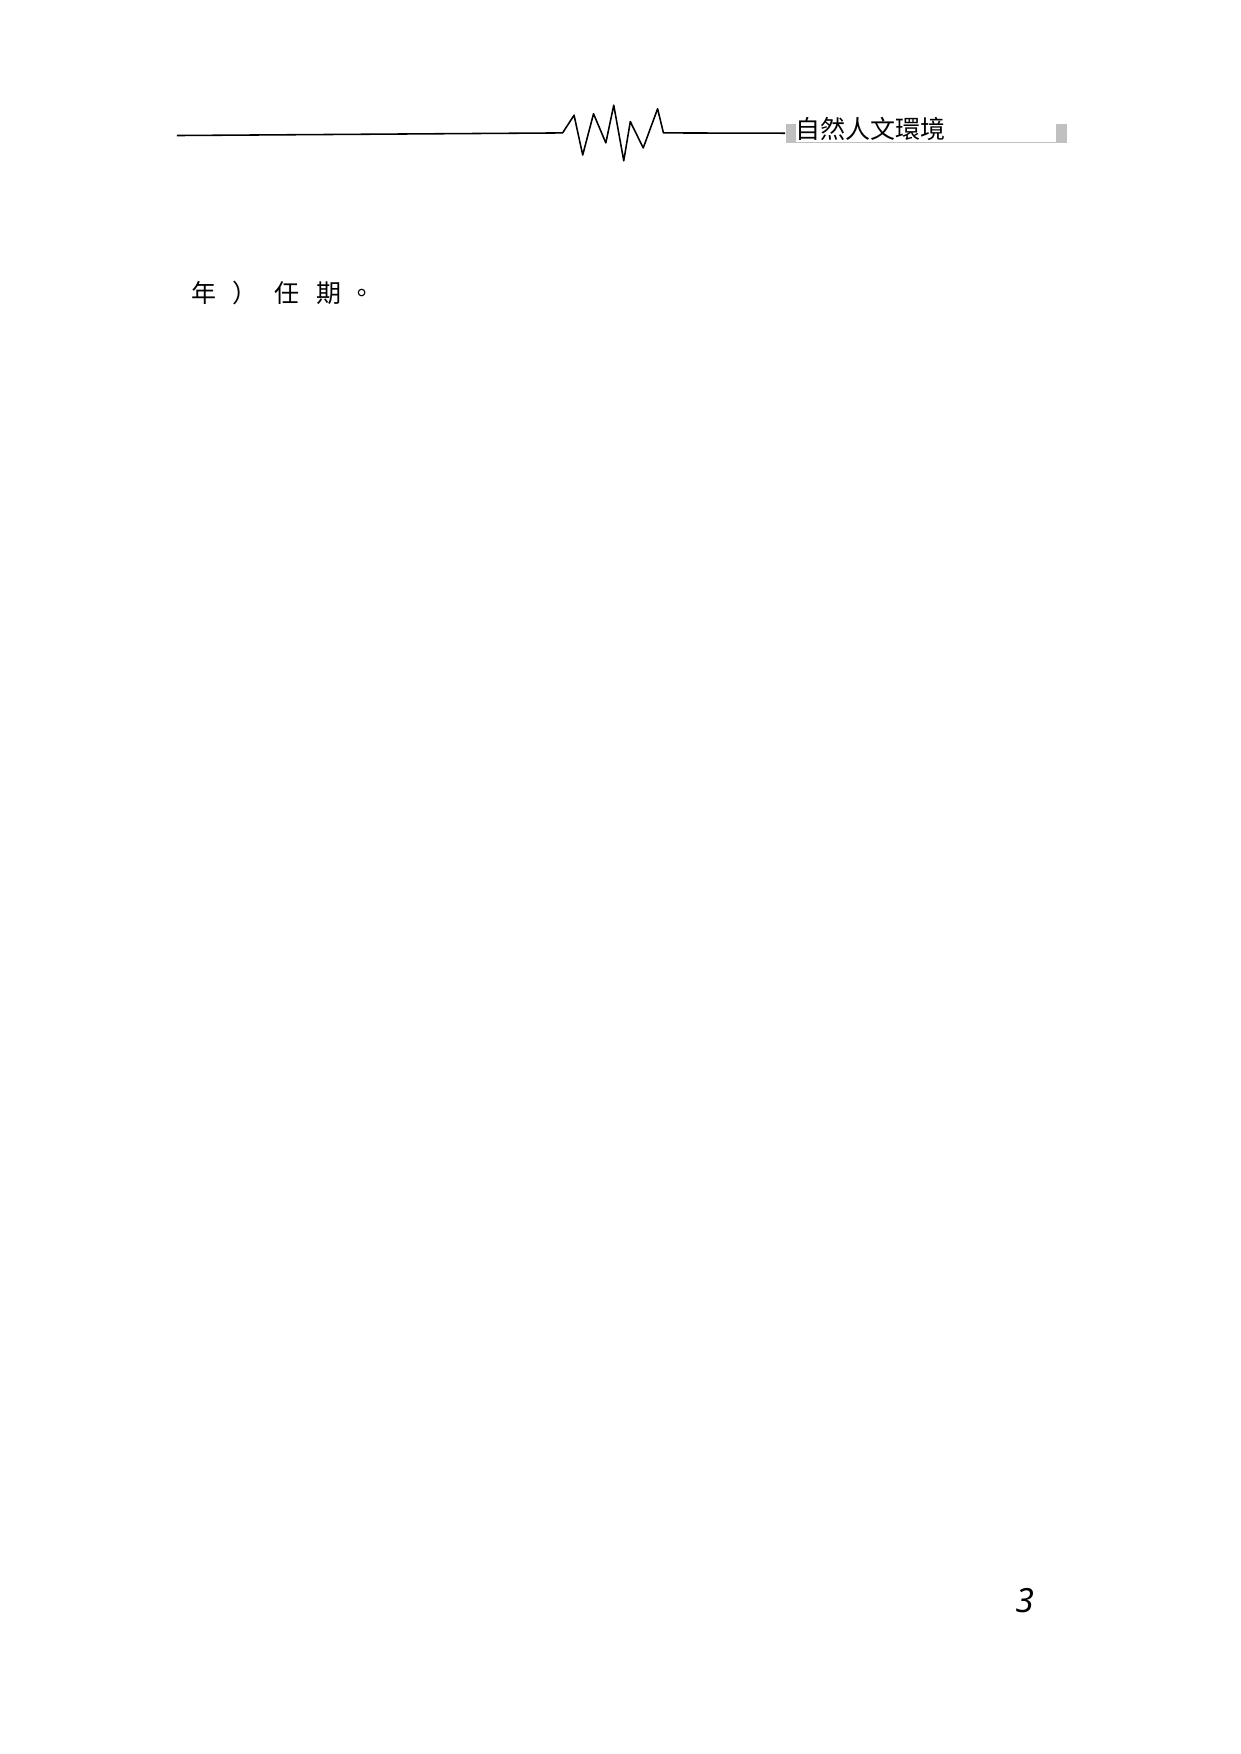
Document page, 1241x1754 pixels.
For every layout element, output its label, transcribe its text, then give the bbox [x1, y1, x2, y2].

text 年）任期。 [183, 250, 1058, 313]
